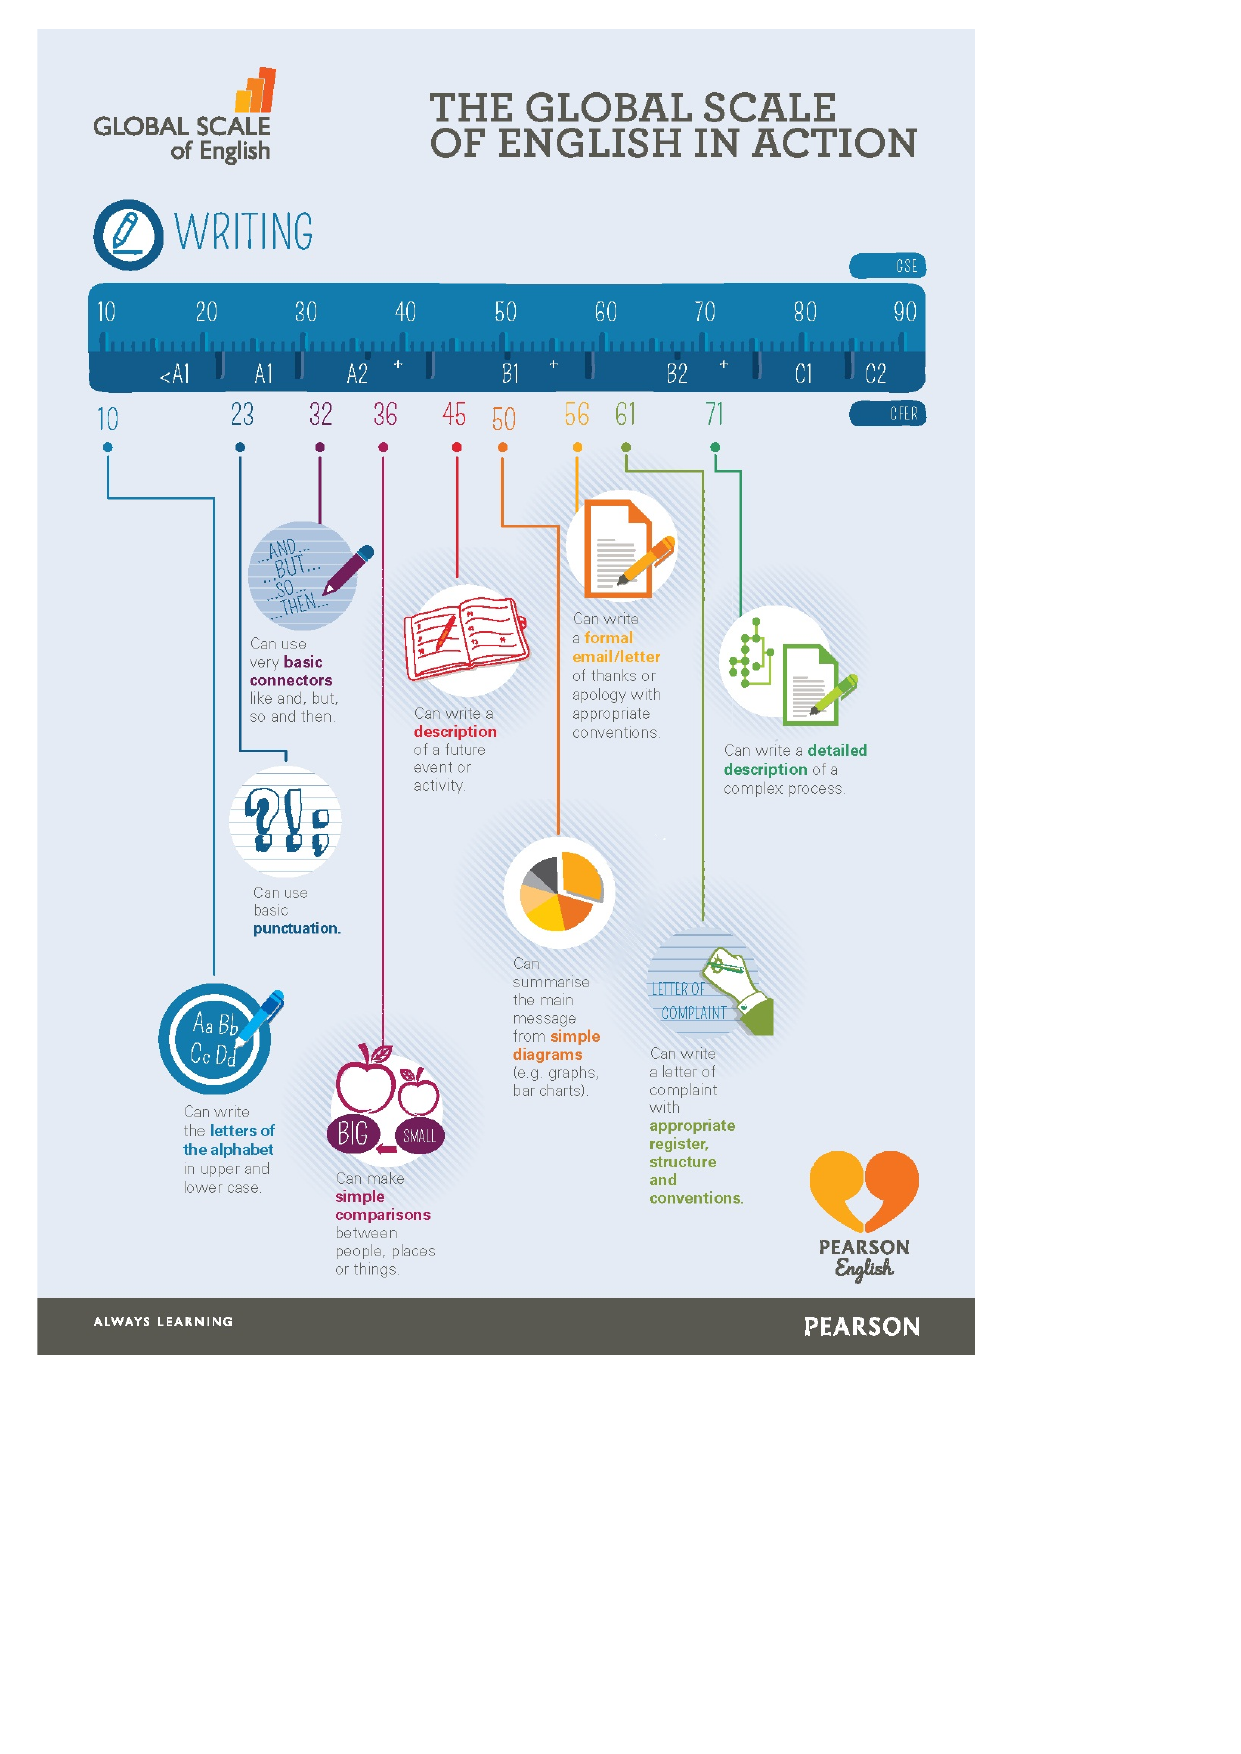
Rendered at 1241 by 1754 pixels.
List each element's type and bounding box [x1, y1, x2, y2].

picture [37, 29, 975, 1355]
